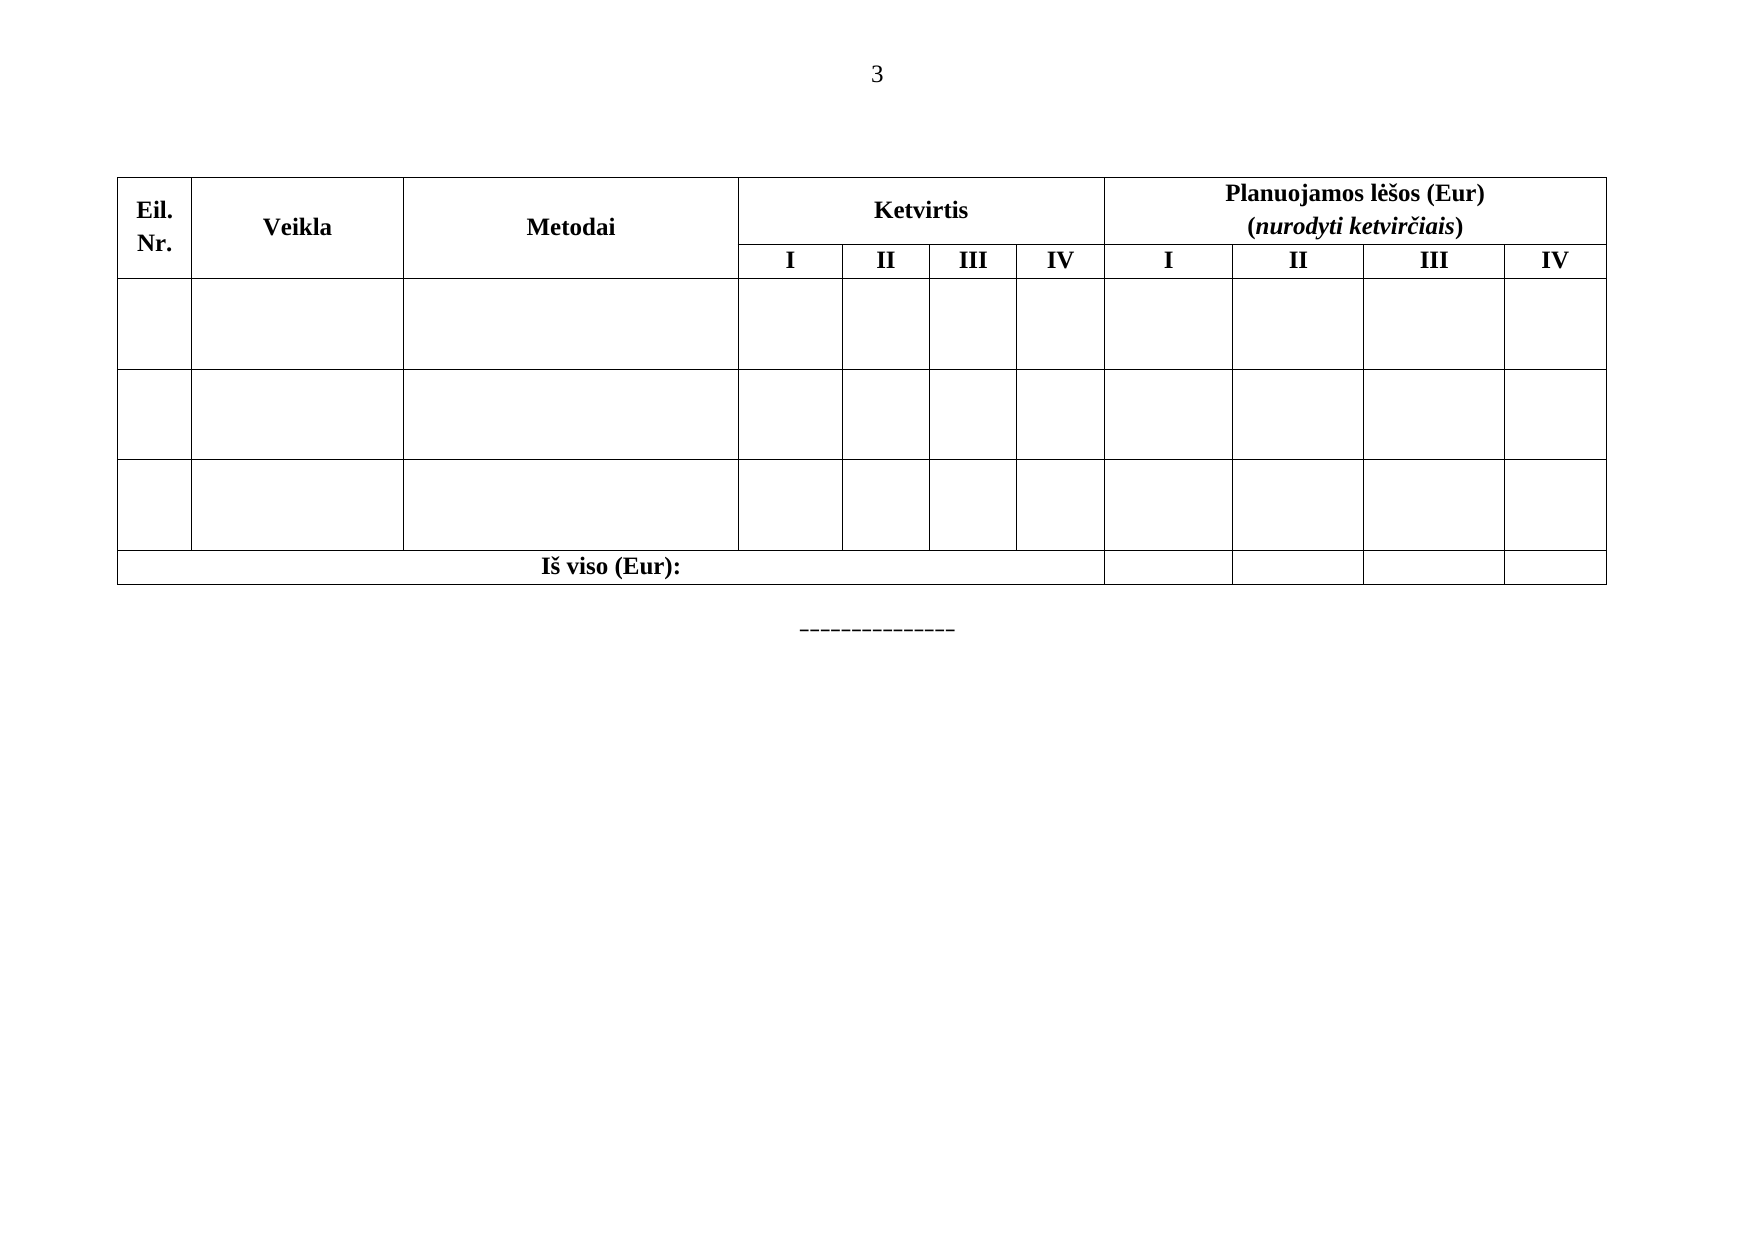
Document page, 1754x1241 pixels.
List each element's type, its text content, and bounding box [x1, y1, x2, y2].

table_cell Iš viso (Eur): [118, 551, 1104, 584]
table_cell [1364, 460, 1504, 550]
table_cell [1105, 279, 1232, 369]
table_cell [930, 279, 1016, 369]
table_cell Veikla [192, 178, 403, 278]
table_cell Eil. Nr. [118, 178, 191, 278]
table_cell [1505, 551, 1606, 584]
table_cell [1505, 279, 1606, 369]
table_cell [1017, 279, 1104, 369]
table_cell [192, 279, 403, 369]
table_cell II [843, 245, 929, 278]
table_cell [930, 460, 1016, 550]
table_cell [1233, 460, 1363, 550]
table_cell I [739, 245, 842, 278]
table_cell [1105, 460, 1232, 550]
table_cell [1233, 279, 1363, 369]
table_cell Metodai [404, 178, 738, 278]
table_cell [1233, 551, 1363, 584]
table_cell [843, 370, 929, 459]
table_cell [404, 460, 738, 550]
table_cell Ketvirtis [739, 178, 1104, 244]
table_cell II [1233, 245, 1363, 278]
table_cell [118, 370, 191, 459]
table_cell [192, 460, 403, 550]
table_cell I [1105, 245, 1232, 278]
table_cell [739, 460, 842, 550]
table_cell [930, 370, 1016, 459]
table_cell [843, 279, 929, 369]
table_cell [1505, 460, 1606, 550]
table_cell [843, 460, 929, 550]
table_cell [404, 279, 738, 369]
table_cell III [1364, 245, 1504, 278]
table_cell [1505, 370, 1606, 459]
table_cell [1364, 279, 1504, 369]
table_cell [1233, 370, 1363, 459]
table_cell [192, 370, 403, 459]
table_cell IV [1017, 245, 1104, 278]
table_cell III [930, 245, 1016, 278]
text ––––––––––––––– [118, 614, 1636, 642]
table_cell [1017, 370, 1104, 459]
table_cell [1017, 460, 1104, 550]
table_cell [739, 370, 842, 459]
table_cell Planuojamos lėšos (Eur) (nurodyti ketvirčiais) [1105, 178, 1606, 244]
table_cell [118, 460, 191, 550]
table_cell [1364, 551, 1504, 584]
table_cell [1105, 370, 1232, 459]
table_cell [1105, 551, 1232, 584]
table_cell [118, 279, 191, 369]
table_cell [404, 370, 738, 459]
table_cell IV [1505, 245, 1606, 278]
table_cell [739, 279, 842, 369]
table_cell [1364, 370, 1504, 459]
